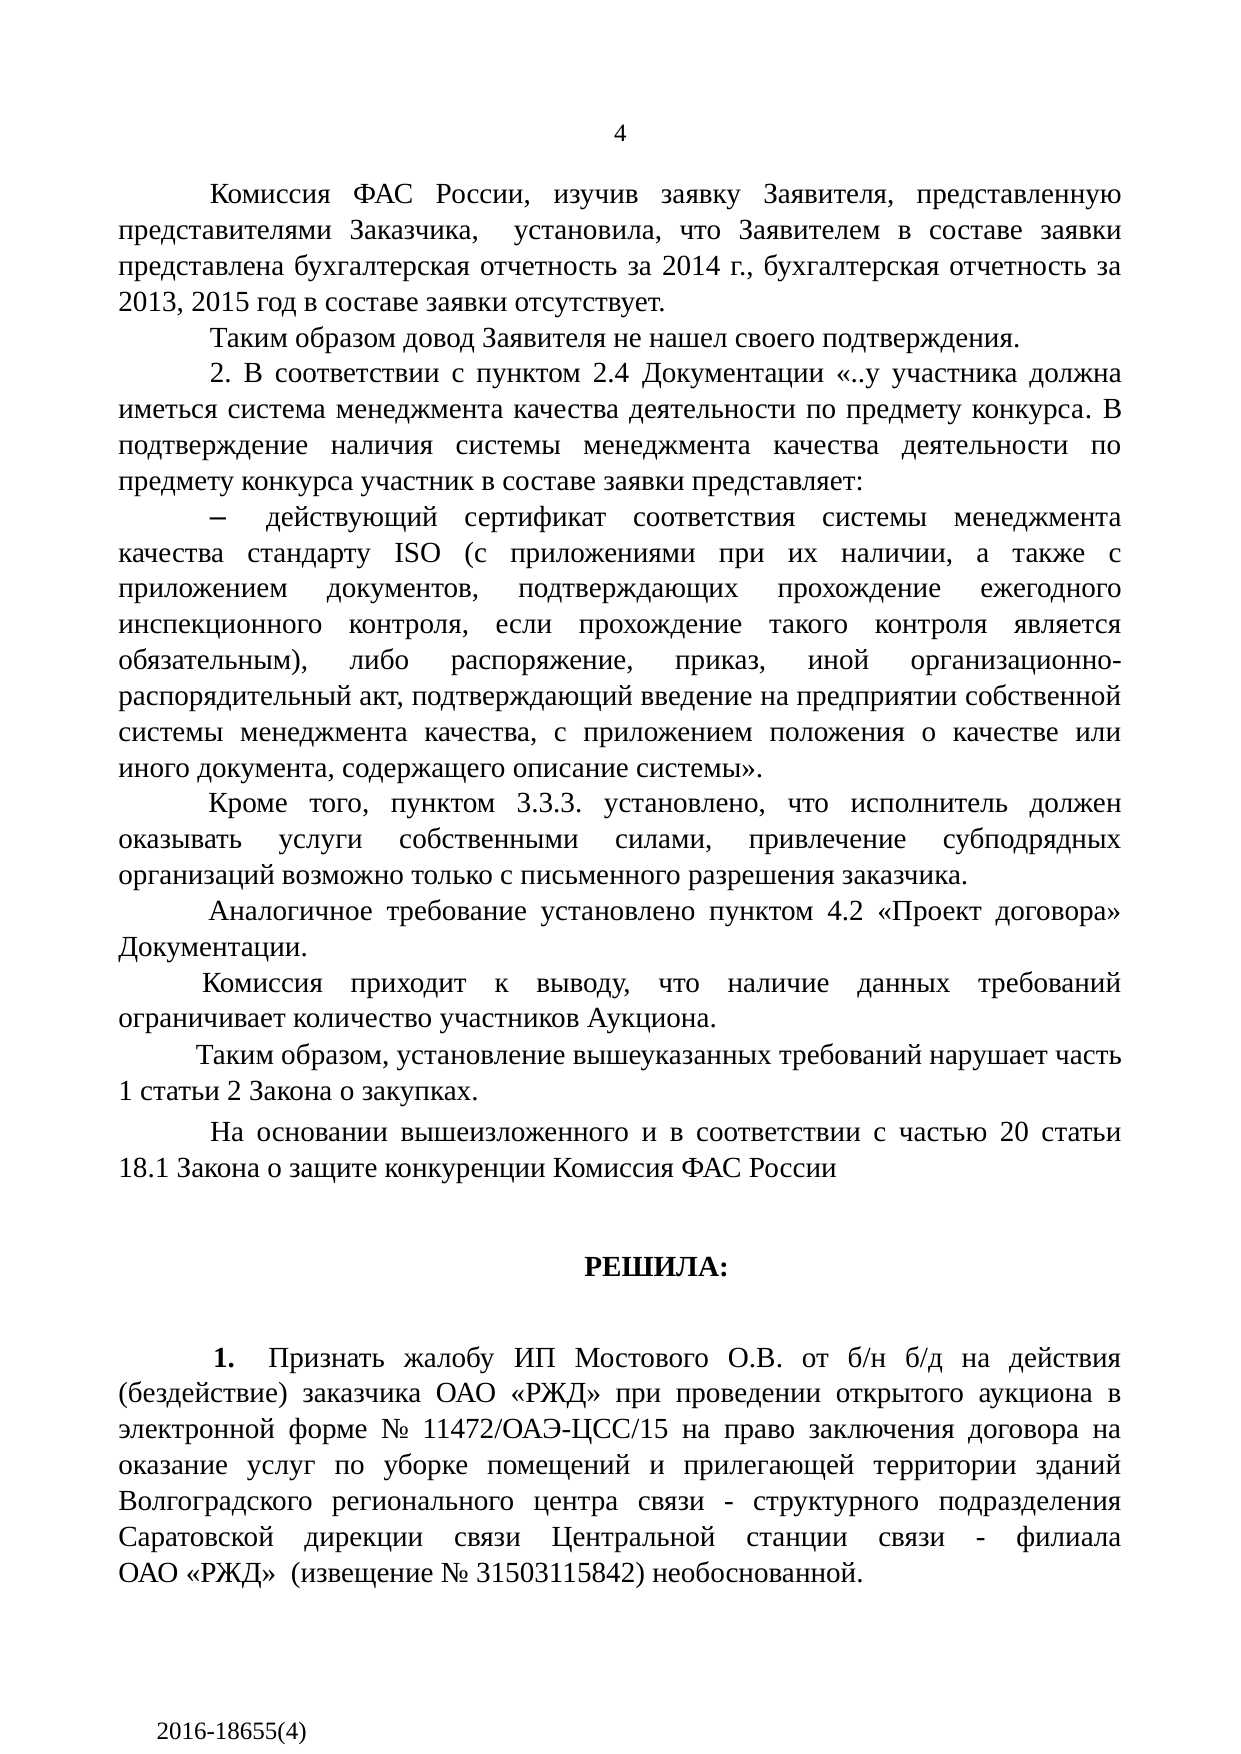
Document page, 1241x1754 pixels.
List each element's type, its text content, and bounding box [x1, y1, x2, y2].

text Таким образом, установление вышеуказанных требований нарушает часть 1 статьи 2 Закона о закупках. [118, 1036, 1122, 1107]
text Кроме того, пунктом 3.3.3. установлено, что исполнитель должен оказывать услуги собственными силами, привлечение субподрядных организаций возможно только с письменного разрешения заказчика. [118, 786, 1122, 891]
text РЕШИЛА: [118, 1249, 1122, 1283]
text Комиссия приходит к выводу, что наличие данных требований ограничивает количество участников Аукциона. [118, 965, 1122, 1034]
text Таким образом довод Заявителя не нашел своего подтверждения. [118, 320, 1122, 353]
text Комиссия ФАС России, изучив заявку Заявителя, представленную представителями Заказчика, установила, что Заявителем в составе заявки представлена бухгалтерская отчетность за 2014 г., бухгалтерская отчетность за 2013, 2015 год в составе заявки отсутствует. [118, 176, 1122, 317]
text На основании вышеизложенного и в соответствии с частью 20 статьи 18.1 Закона о защите конкуренции Комиссия ФАС России [118, 1113, 1122, 1184]
text Аналогичное требование установлено пунктом 4.2 «Проект договора» Документации. [118, 893, 1122, 962]
list Признать жалобу ИП Мостового О.В. от б/н б/д на действия (бездействие) заказчика ОАО «РЖД» при проведении открытого аукциона в электронной форме № 11472/ОАЭ-ЦСС/15 на право заключения договора на оказание услуг по уборке помещений и прилегающей территории зданий Волгоградского регионального центра связи - структурного подразделения Саратовской дирекции связи Центральной станции связи - филиала ОАО «РЖД» (извещение № 31503115842) необоснованной. [118, 1340, 1122, 1588]
list действующий сертификат соответствия системы менеджмента качества стандарту ISO (с приложениями при их наличии, а также с приложением документов, подтверждающих прохождение ежегодного инспекционного контроля, если прохождение такого контроля является обязательным), либо распоряжение, приказ, иной организационно-распорядительный акт, подтверждающий введение на предприятии собственной системы менеджмента качества, с приложением положения о качестве или иного документа, содержащего описание системы». [118, 499, 1122, 783]
text 2. В соответствии с пунктом 2.4 Документации «..у участника должна иметься система менеджмента качества деятельности по предмету конкурса. В подтверждение наличия системы менеджмента качества деятельности по предмету конкурса участник в составе заявки представляет: [118, 356, 1122, 497]
